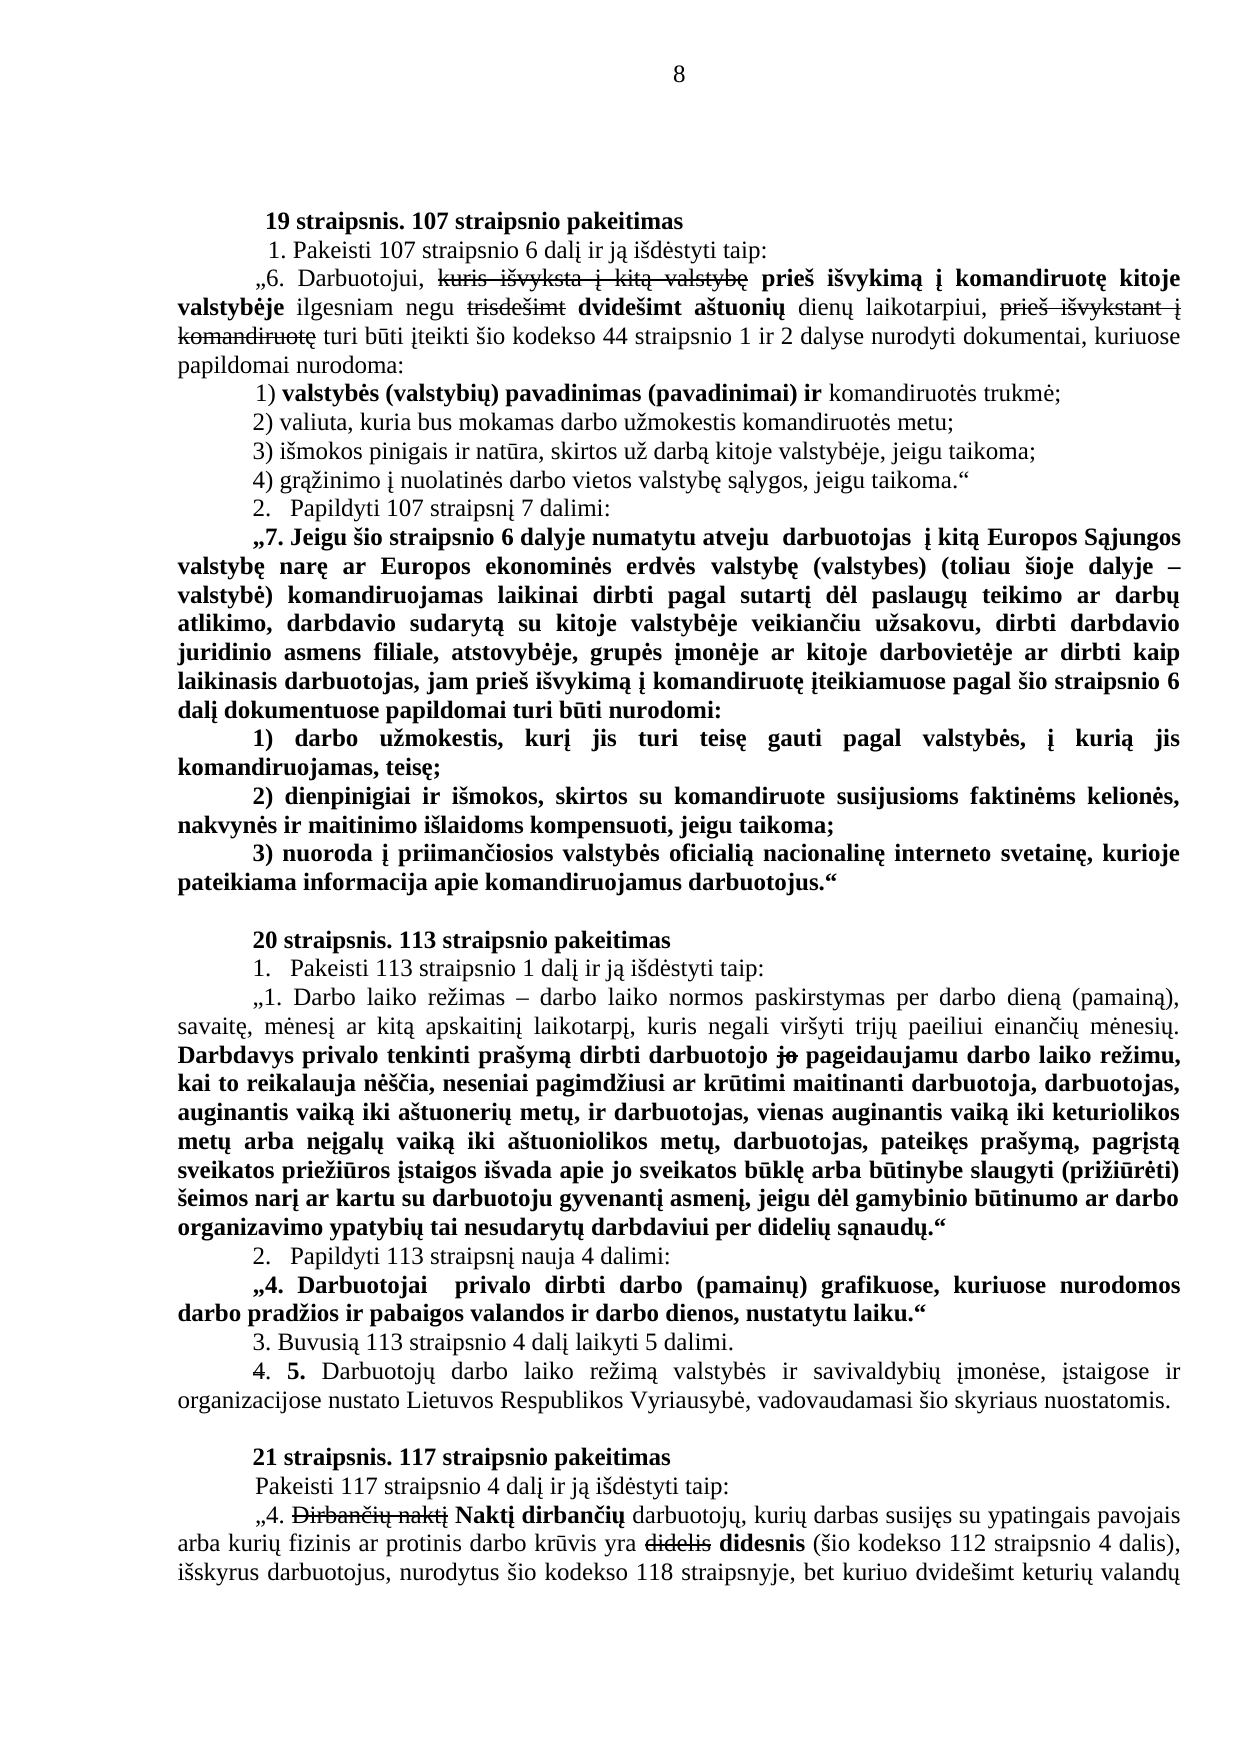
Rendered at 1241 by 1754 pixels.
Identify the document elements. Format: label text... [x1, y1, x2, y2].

text 2. Papildyti 107 straipsnį 7 dalimi: [252, 493, 1181, 522]
text 3) nuoroda į priimančiosios valstybės oficialią nacionalinę interneto svetainę, kurioje pateikiama informacija apie komandiruojamus darbuotojus.“ [177, 838, 1181, 896]
text „6. Darbuotojui, kuris išvyksta į kitą valstybę prieš išvykimą į komandiruotę kitoje valstybėje ilgesniam negu trisdešimt dvidešimt aštuonių dienų laikotarpiui, prieš išvykstant į komandiruotę turi būti įteikti šio kodekso 44 straipsnio 1 ir 2 dalyse nurodyti dokumentai, kuriuose papildomai nurodoma: [177, 263, 1181, 378]
text 2) dienpinigiai ir išmokos, skirtos su komandiruote susijusioms faktinėms kelionės, nakvynės ir maitinimo išlaidoms kompensuoti, jeigu taikoma; [177, 781, 1181, 838]
text „1. Darbo laiko režimas – darbo laiko normos paskirstymas per darbo dieną (pamainą), savaitę, mėnesį ar kitą apskaitinį laikotarpį, kuris negali viršyti trijų paeiliui einančių mėnesių. Darbdavys privalo tenkinti prašymą dirbti darbuotojo jo pageidaujamu darbo laiko režimu, kai to reikalauja nėščia, neseniai pagimdžiusi ar krūtimi maitinanti darbuotoja, darbuotojas, auginantis vaiką iki aštuonerių metų, ir darbuotojas, vienas auginantis vaiką iki keturiolikos metų arba neįgalų vaiką iki aštuoniolikos metų, darbuotojas, pateikęs prašymą, pagrįstą sveikatos priežiūros įstaigos išvada apie jo sveikatos būklę arba būtinybe slaugyti (prižiūrėti) šeimos narį ar kartu su darbuotoju gyvenantį asmenį, jeigu dėl gamybinio būtinumo ar darbo organizavimo ypatybių tai nesudarytų darbdaviui per didelių sąnaudų.“ [177, 982, 1181, 1241]
text 3. Buvusią 113 straipsnio 4 dalį laikyti 5 dalimi. [177, 1327, 1181, 1356]
text 19 straipsnis. 107 straipsnio pakeitimas [265, 206, 1181, 235]
text 1) valstybės (valstybių) pavadinimas (pavadinimai) ir komandiruotės trukmė; [177, 378, 1181, 407]
text 3) išmokos pinigais ir natūra, skirtos už darbą kitoje valstybėje, jeigu taikoma; [177, 436, 1181, 465]
text 1. Pakeisti 113 straipsnio 1 dalį ir ją išdėstyti taip: [252, 953, 1181, 982]
text 2. Papildyti 113 straipsnį nauja 4 dalimi: [252, 1241, 1181, 1270]
text „4. Dirbančių naktį Naktį dirbančių darbuotojų, kurių darbas susijęs su ypatingais pavojais arba kurių fizinis ar protinis darbo krūvis yra didelis didesnis (šio kodekso 112 straipsnio 4 dalis), išskyrus darbuotojus, nurodytus šio kodekso 118 straipsnyje, bet kuriuo dvidešimt keturių valandų [177, 1500, 1181, 1586]
text 20 straipsnis. 113 straipsnio pakeitimas [177, 925, 1181, 953]
text 1. Pakeisti 107 straipsnio 6 dalį ir ją išdėstyti taip: [177, 235, 1181, 263]
text 4. 5. Darbuotojų darbo laiko režimą valstybės ir savivaldybių įmonėse, įstaigose ir organizacijose nustato Lietuvos Respublikos Vyriausybė, vadovaudamasi šio skyriaus nuostatomis. [177, 1356, 1181, 1413]
text 2) valiuta, kuria bus mokamas darbo užmokestis komandiruotės metu; [177, 407, 1181, 436]
text „4. Darbuotojai privalo dirbti darbo (pamainų) grafikuose, kuriuose nurodomos darbo pradžios ir pabaigos valandos ir darbo dienos, nustatytu laiku.“ [177, 1270, 1181, 1327]
text 21 straipsnis. 117 straipsnio pakeitimas [177, 1442, 1181, 1471]
text 1) darbo užmokestis, kurį jis turi teisę gauti pagal valstybės, į kurią jis komandiruojamas, teisę; [177, 723, 1181, 781]
text „7. Jeigu šio straipsnio 6 dalyje numatytu atveju darbuotojas į kitą Europos Sąjungos valstybę narę ar Europos ekonominės erdvės valstybę (valstybes) (toliau šioje dalyje – valstybė) komandiruojamas laikinai dirbti pagal sutartį dėl paslaugų teikimo ar darbų atlikimo, darbdavio sudarytą su kitoje valstybėje veikiančiu užsakovu, dirbti darbdavio juridinio asmens filiale, atstovybėje, grupės įmonėje ar kitoje darbovietėje ar dirbti kaip laikinasis darbuotojas, jam prieš išvykimą į komandiruotę įteikiamuose pagal šio straipsnio 6 dalį dokumentuose papildomai turi būti nurodomi: [177, 522, 1181, 723]
text 4) grąžinimo į nuolatinės darbo vietos valstybę sąlygos, jeigu taikoma.“ [177, 465, 1181, 493]
text Pakeisti 117 straipsnio 4 dalį ir ją išdėstyti taip: [177, 1471, 1181, 1500]
